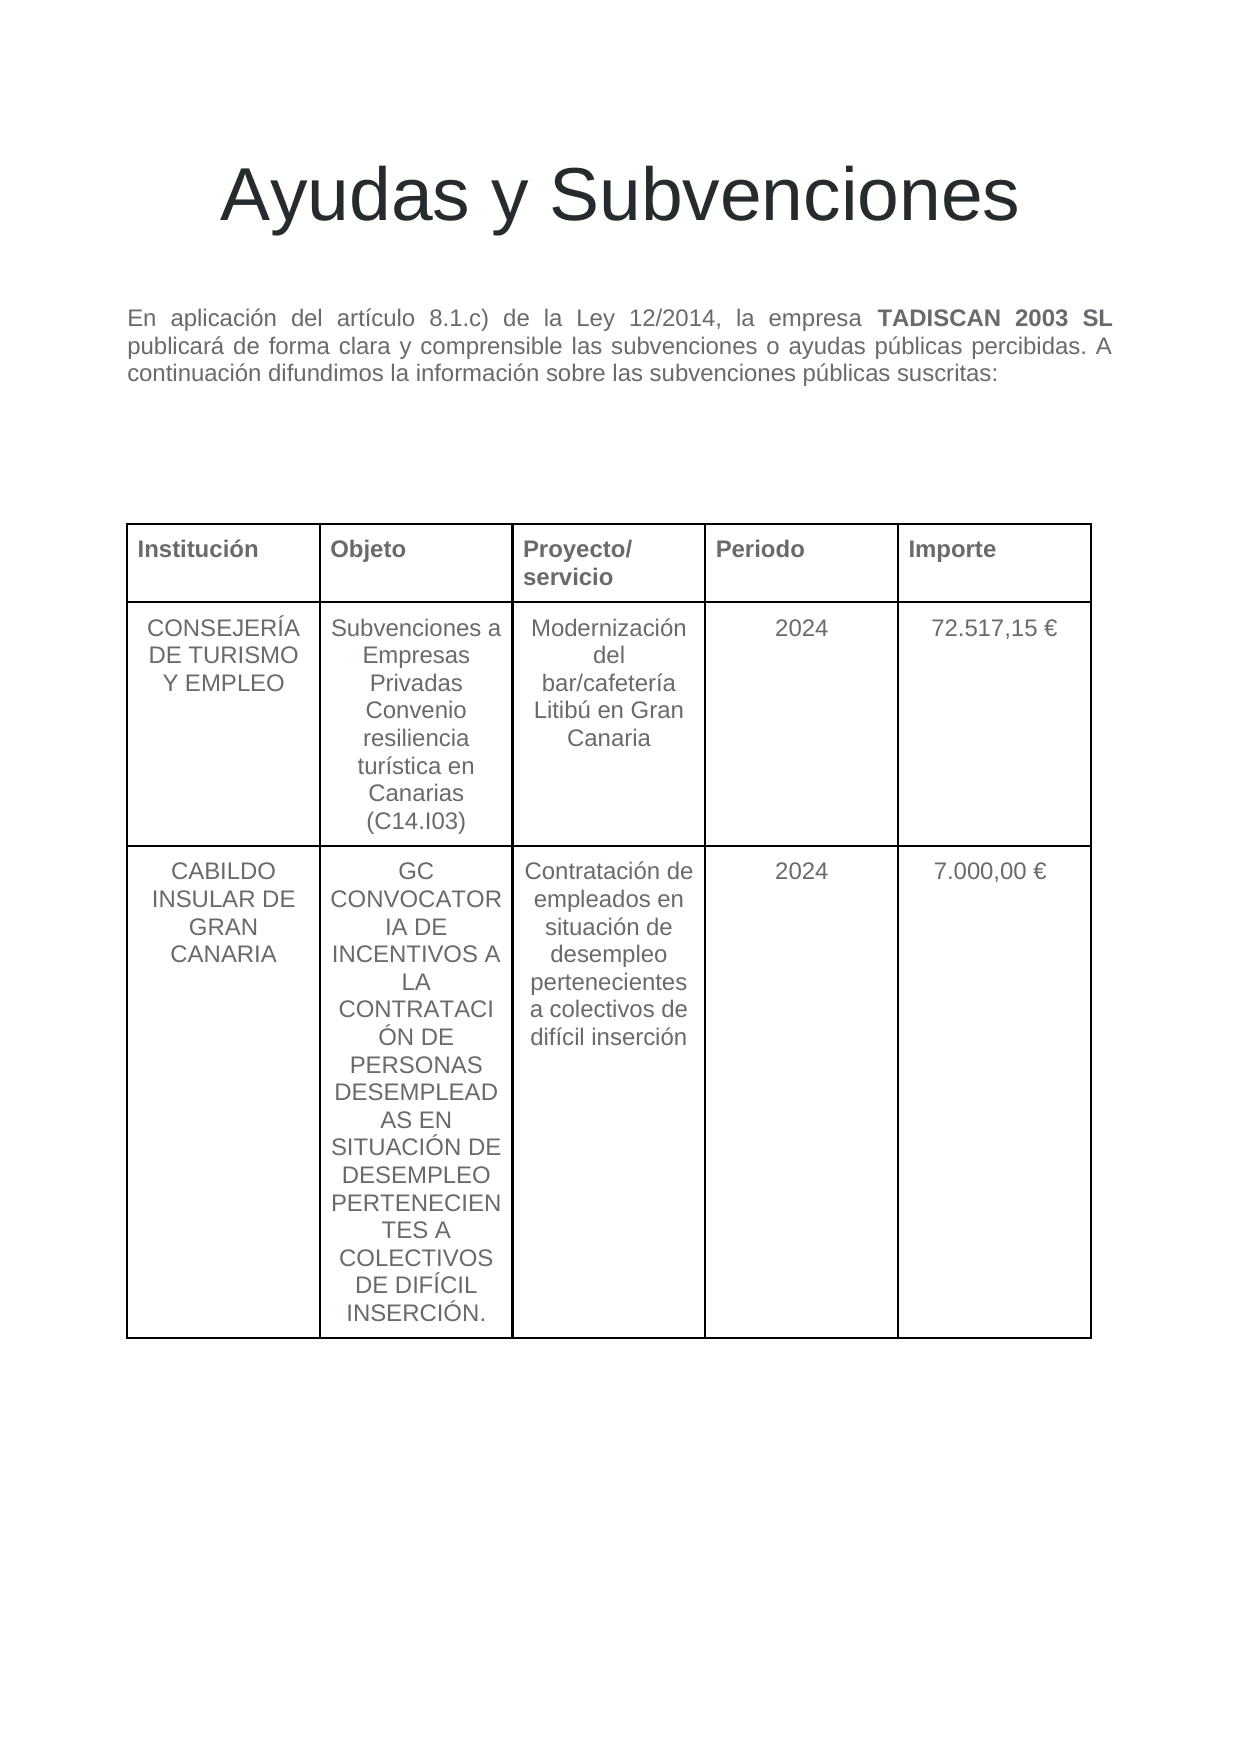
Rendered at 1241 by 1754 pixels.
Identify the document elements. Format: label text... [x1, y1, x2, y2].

table_cell GC CONVOCATORIA DE INCENTIVOS A LA CONTRATACIÓN DE PERSONAS DESEMPLEADAS EN SITUACIÓN DE DESEMPLEO PERTENECIENTES A COLECTIVOS DE DIFÍCIL INSERCIÓN. [321, 847, 511, 1337]
table_cell 72.517,15 € [899, 603, 1090, 845]
table_header Proyecto/servicio [514, 525, 704, 601]
text En aplicación del artículo 8.1.c) de la Ley 12/2014, la empresa TADISCAN 2003 SL publicará de forma clara y comprensible las subvenciones o ayudas públicas percibidas. A continuación difundimos la información sobre las subvenciones públicas suscritas: [127, 304, 1113, 387]
table_cell 2024 [706, 603, 897, 845]
table_header Objeto [321, 525, 511, 601]
table_header Periodo [706, 525, 897, 601]
table_header Importe [899, 525, 1090, 601]
table_cell 7.000,00 € [899, 847, 1090, 1337]
table_cell Subvenciones a Empresas Privadas Convenio resiliencia turística en Canarias (C14.I03) [321, 603, 511, 845]
table_cell CONSEJERÍA DE TURISMO Y EMPLEO [128, 603, 319, 845]
table_cell Modernización del bar/cafetería Litibú en Gran Canaria [514, 603, 704, 845]
table_cell Contratación de empleados en situación de desempleo pertenecientes a colectivos de difícil inserción [514, 847, 704, 1337]
subtitle Ayudas y Subvenciones [127, 150, 1113, 236]
table_cell CABILDO INSULAR DE GRAN CANARIA [128, 847, 319, 1337]
table_cell 2024 [706, 847, 897, 1337]
table_header Institución [128, 525, 319, 601]
